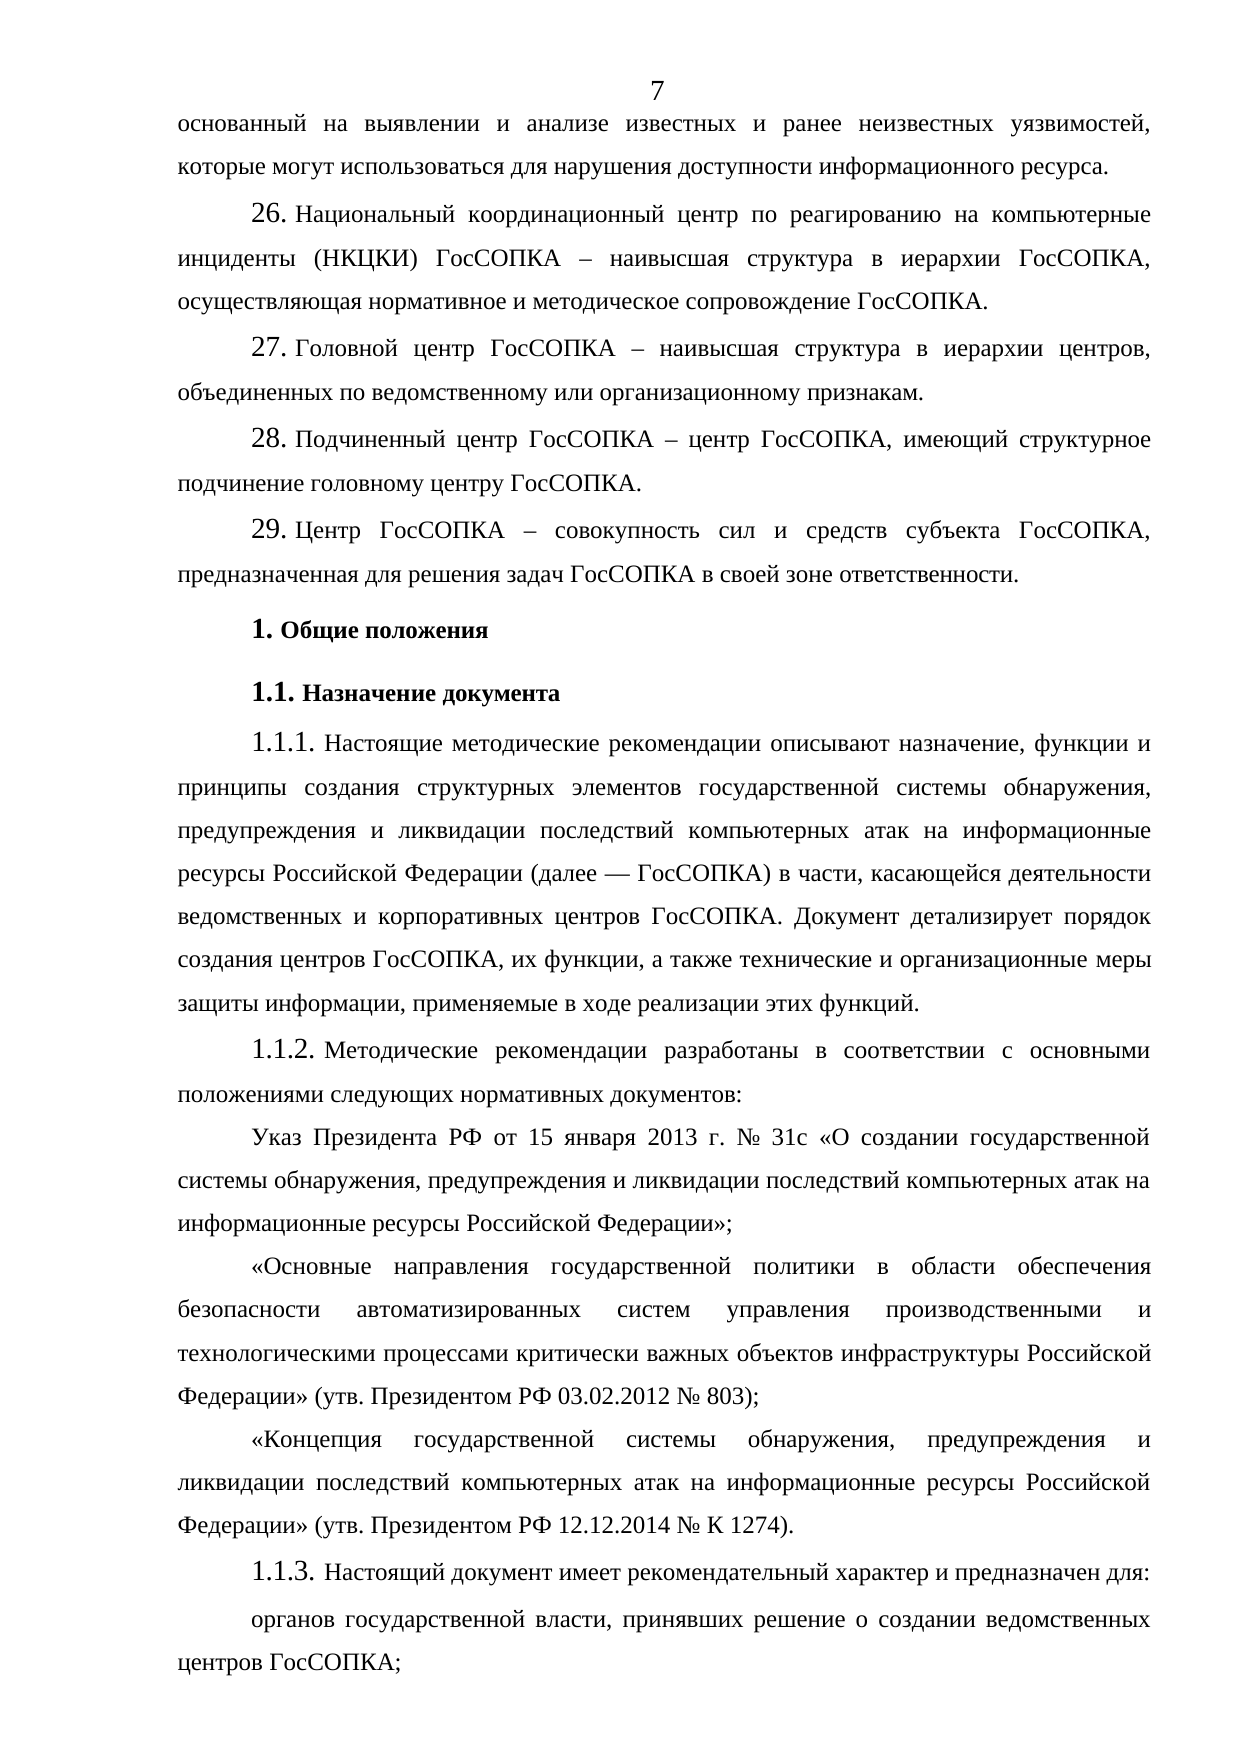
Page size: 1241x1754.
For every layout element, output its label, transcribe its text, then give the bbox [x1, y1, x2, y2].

text Указ Президента РФ от 15 января 2013 г. № 31с «О создании государственной системы обнаружения, предупреждения и ликвидации последствий компьютерных атак на информационные ресурсы Российской Федерации»; [177, 1122, 1151, 1237]
text «Основные направления государственной политики в области обеспечения безопасности автоматизированных систем управления производственными и технологическими процессами критически важных объектов инфраструктуры Российской Федерации» (утв. Президентом РФ 03.02.2012 № 803); [177, 1251, 1152, 1409]
list Методические рекомендации разработаны в соответствии с основными положениями следующих нормативных документов: [177, 1031, 1151, 1107]
list Национальный координационный центр по реагированию на компьютерные инциденты (НКЦКИ) ГосСОПКА – наивысшая структура в иерархии ГосСОПКА, осуществляющая нормативное и методическое сопровождение ГосСОПКА. [177, 195, 1152, 314]
text основанный на выявлении и анализе известных и ранее неизвестных уязвимостей, которые могут использоваться для нарушения доступности информационного ресурса. [177, 108, 1152, 180]
subtitle Общие положения [251, 611, 1166, 645]
list Настоящий документ имеет рекомендательный характер и предназначен для: [177, 1553, 1151, 1587]
subtitle Назначение документа [251, 674, 1166, 708]
list Центр ГосСОПКА – совокупность сил и средств субъекта ГосСОПКА, предназначенная для решения задач ГосСОПКА в своей зоне ответственности. [177, 511, 1152, 588]
list Головной центр ГосСОПКА – наивысшая структура в иерархии центров, объединенных по ведомственному или организационному признакам. [177, 329, 1151, 406]
text «Концепция государственной системы обнаружения, предупреждения и ликвидации последствий компьютерных атак на информационные ресурсы Российской Федерации» (утв. Президентом РФ 12.12.2014 № К 1274). [177, 1424, 1151, 1539]
list Подчиненный центр ГосСОПКА – центр ГосСОПКА, имеющий структурное подчинение головному центру ГосСОПКА. [177, 420, 1152, 497]
list Настоящие методические рекомендации описывают назначение, функции и принципы создания структурных элементов государственной системы обнаружения, предупреждения и ликвидации последствий компьютерных атак на информационные ресурсы Российской Федерации (далее — ГосСОПКА) в части, касающейся деятельности ведомственных и корпоративных центров ГосСОПКА. Документ детализирует порядок создания центров ГосСОПКА, их функции, а также технические и организационные меры защиты информации, применяемые в ходе реализации этих функций. [177, 724, 1152, 1016]
text органов государственной власти, принявших решение о создании ведомственных центров ГосСОПКА; [177, 1604, 1152, 1676]
